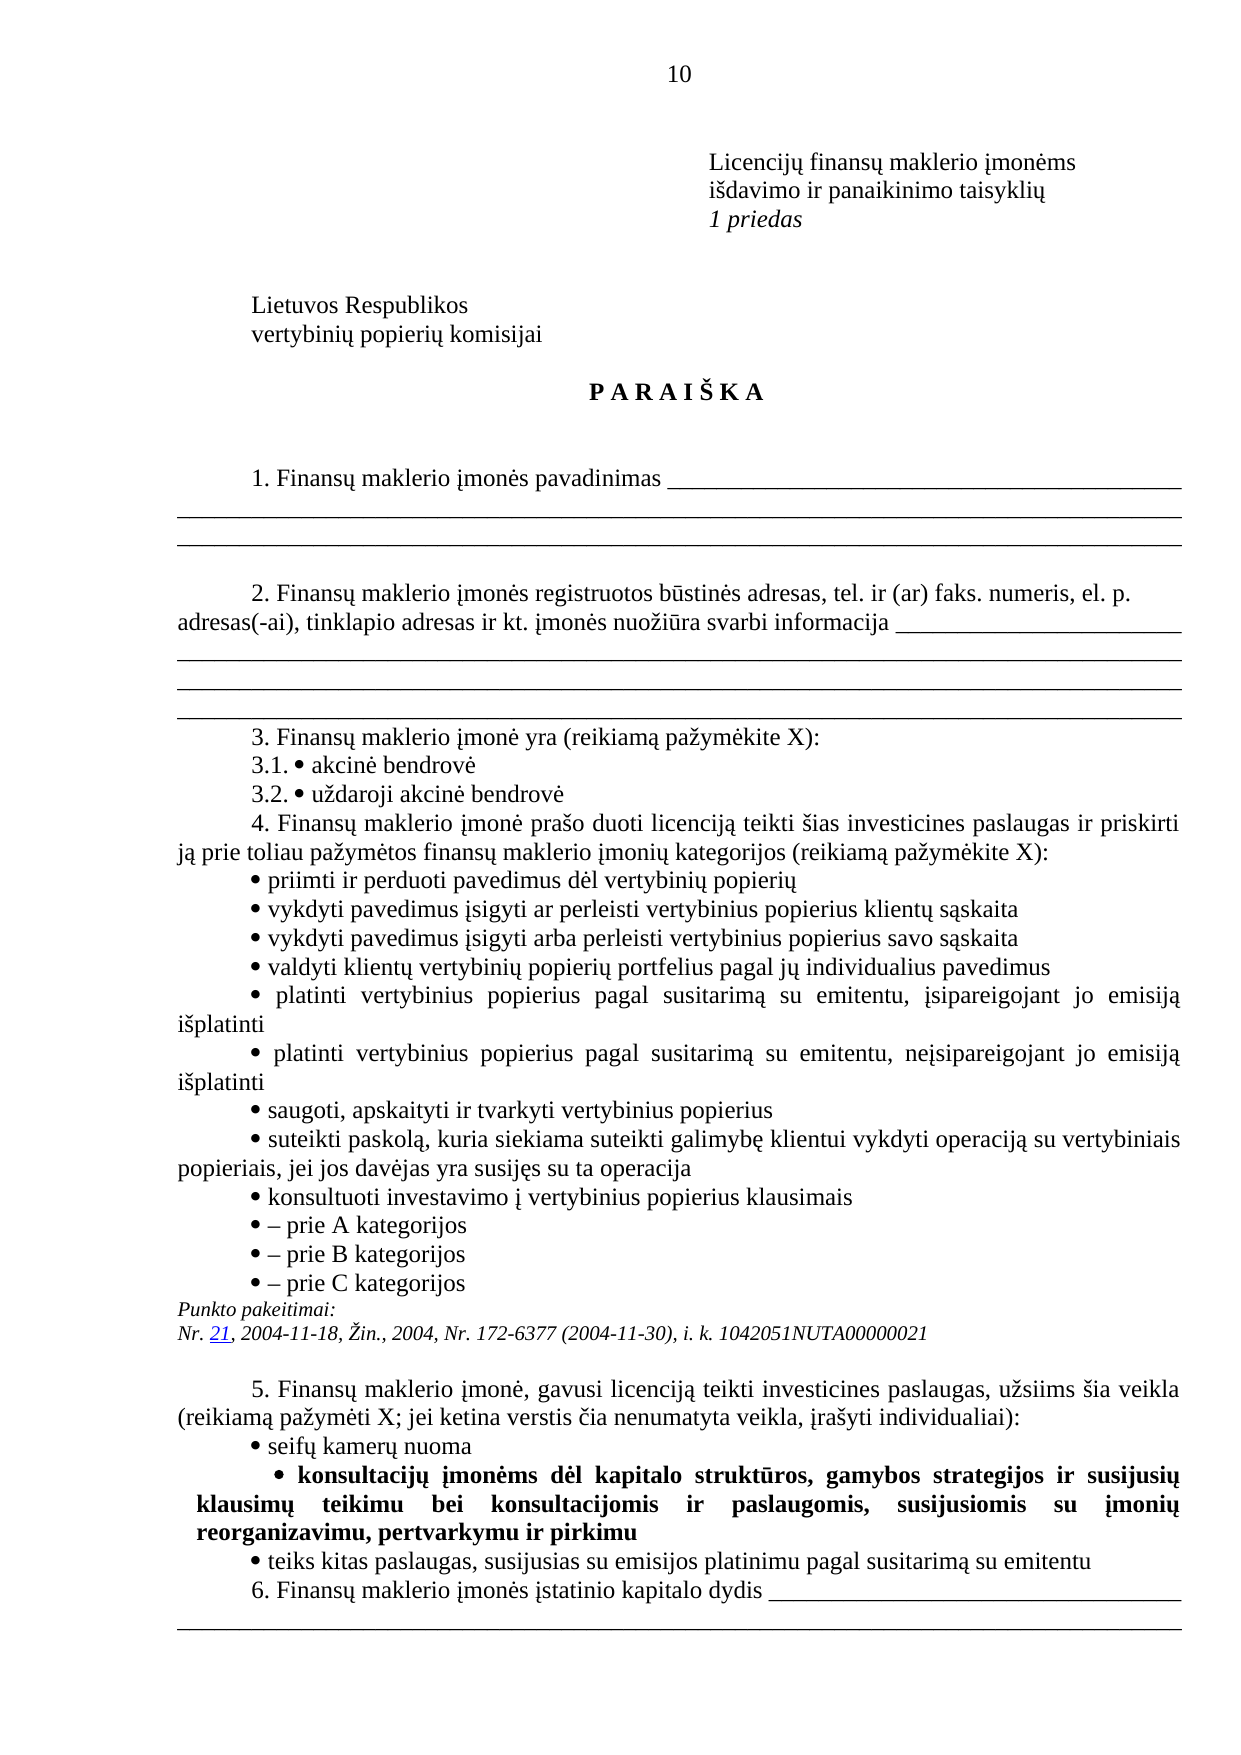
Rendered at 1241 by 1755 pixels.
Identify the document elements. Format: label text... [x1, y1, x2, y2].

text  saugoti, apskaityti ir tvarkyti vertybinius popierius [177, 1096, 1181, 1124]
text  – prie A kategorijos [177, 1211, 1181, 1239]
text 5. Finansų maklerio įmonė, gavusi licenciją teikti investicines paslaugas, užsiims šia veikla (reikiamą pažymėti X; jei ketina verstis čia nenumatyta veikla, įrašyti individualiai): [177, 1374, 1181, 1431]
text 1 priedas [177, 204, 1181, 233]
text Lietuvos Respublikos [177, 291, 1181, 319]
text vertybinių popierių komisijai [177, 319, 1181, 348]
text  – prie B kategorijos [177, 1239, 1181, 1268]
text Nr. 21, 2004-11-18, Žin., 2004, Nr. 172-6377 (2004-11-30), i. k. 1042051NUTA00000021 [177, 1321, 1181, 1345]
text 6. Finansų maklerio įmonės įstatinio kapitalo dydis [177, 1575, 1181, 1604]
text  vykdyti pavedimus įsigyti arba perleisti vertybinius popierius savo sąskaita [177, 923, 1181, 952]
text 2. Finansų maklerio įmonės registruotos būstinės adresas, tel. ir (ar) faks. numeris, el. p. [177, 578, 1181, 607]
text  teiks kitas paslaugas, susijusias su emisijos platinimu pagal susitarimą su emitentu [177, 1546, 1181, 1575]
text 4. Finansų maklerio įmonė prašo duoti licenciją teikti šias investicines paslaugas ir priskirti ją prie toliau pažymėtos finansų maklerio įmonių kategorijos (reikiamą pažymėkite X): [177, 808, 1181, 866]
text  – prie C kategorijos [177, 1268, 1181, 1297]
text  suteikti paskolą, kuria siekiama suteikti galimybę klientui vykdyti operaciją su vertybiniais popieriais, jei jos davėjas yra susijęs su ta operacija [177, 1124, 1181, 1182]
text  konsultacijų įmonėms dėl kapitalo struktūros, gamybos strategijos ir susijusių klausimų teikimu bei konsultacijomis ir paslaugomis, susijusiomis su įmonių reorganizavimu, pertvarkymu ir pirkimu [196, 1460, 1181, 1546]
text 3.2.  uždaroji akcinė bendrovė [177, 779, 1181, 808]
text 3.1.  akcinė bendrovė [177, 751, 1181, 779]
text Punkto pakeitimai: [177, 1297, 1181, 1321]
text 3. Finansų maklerio įmonė yra (reikiamą pažymėkite X): [177, 722, 1181, 751]
text adresas(-ai), tinklapio adresas ir kt. įmonės nuožiūra svarbi informacija [177, 607, 1181, 636]
text  priimti ir perduoti pavedimus dėl vertybinių popierių [177, 866, 1181, 894]
text Licencijų finansų maklerio įmonėms [177, 147, 1181, 176]
text  konsultuoti investavimo į vertybinius popierius klausimais [177, 1182, 1181, 1211]
text  platinti vertybinius popierius pagal susitarimą su emitentu, įsipareigojant jo emisiją išplatinti [177, 981, 1181, 1038]
text  platinti vertybinius popierius pagal susitarimą su emitentu, neįsipareigojant jo emisiją išplatinti [177, 1038, 1181, 1096]
text P A R A I Š K A [177, 377, 1181, 406]
text  vykdyti pavedimus įsigyti ar perleisti vertybinius popierius klientų sąskaita [177, 894, 1181, 923]
text  valdyti klientų vertybinių popierių portfelius pagal jų individualius pavedimus [177, 952, 1181, 981]
text 1. Finansų maklerio įmonės pavadinimas [177, 463, 1181, 492]
text išdavimo ir panaikinimo taisyklių [177, 176, 1181, 204]
text  seifų kamerų nuoma [177, 1431, 1181, 1460]
